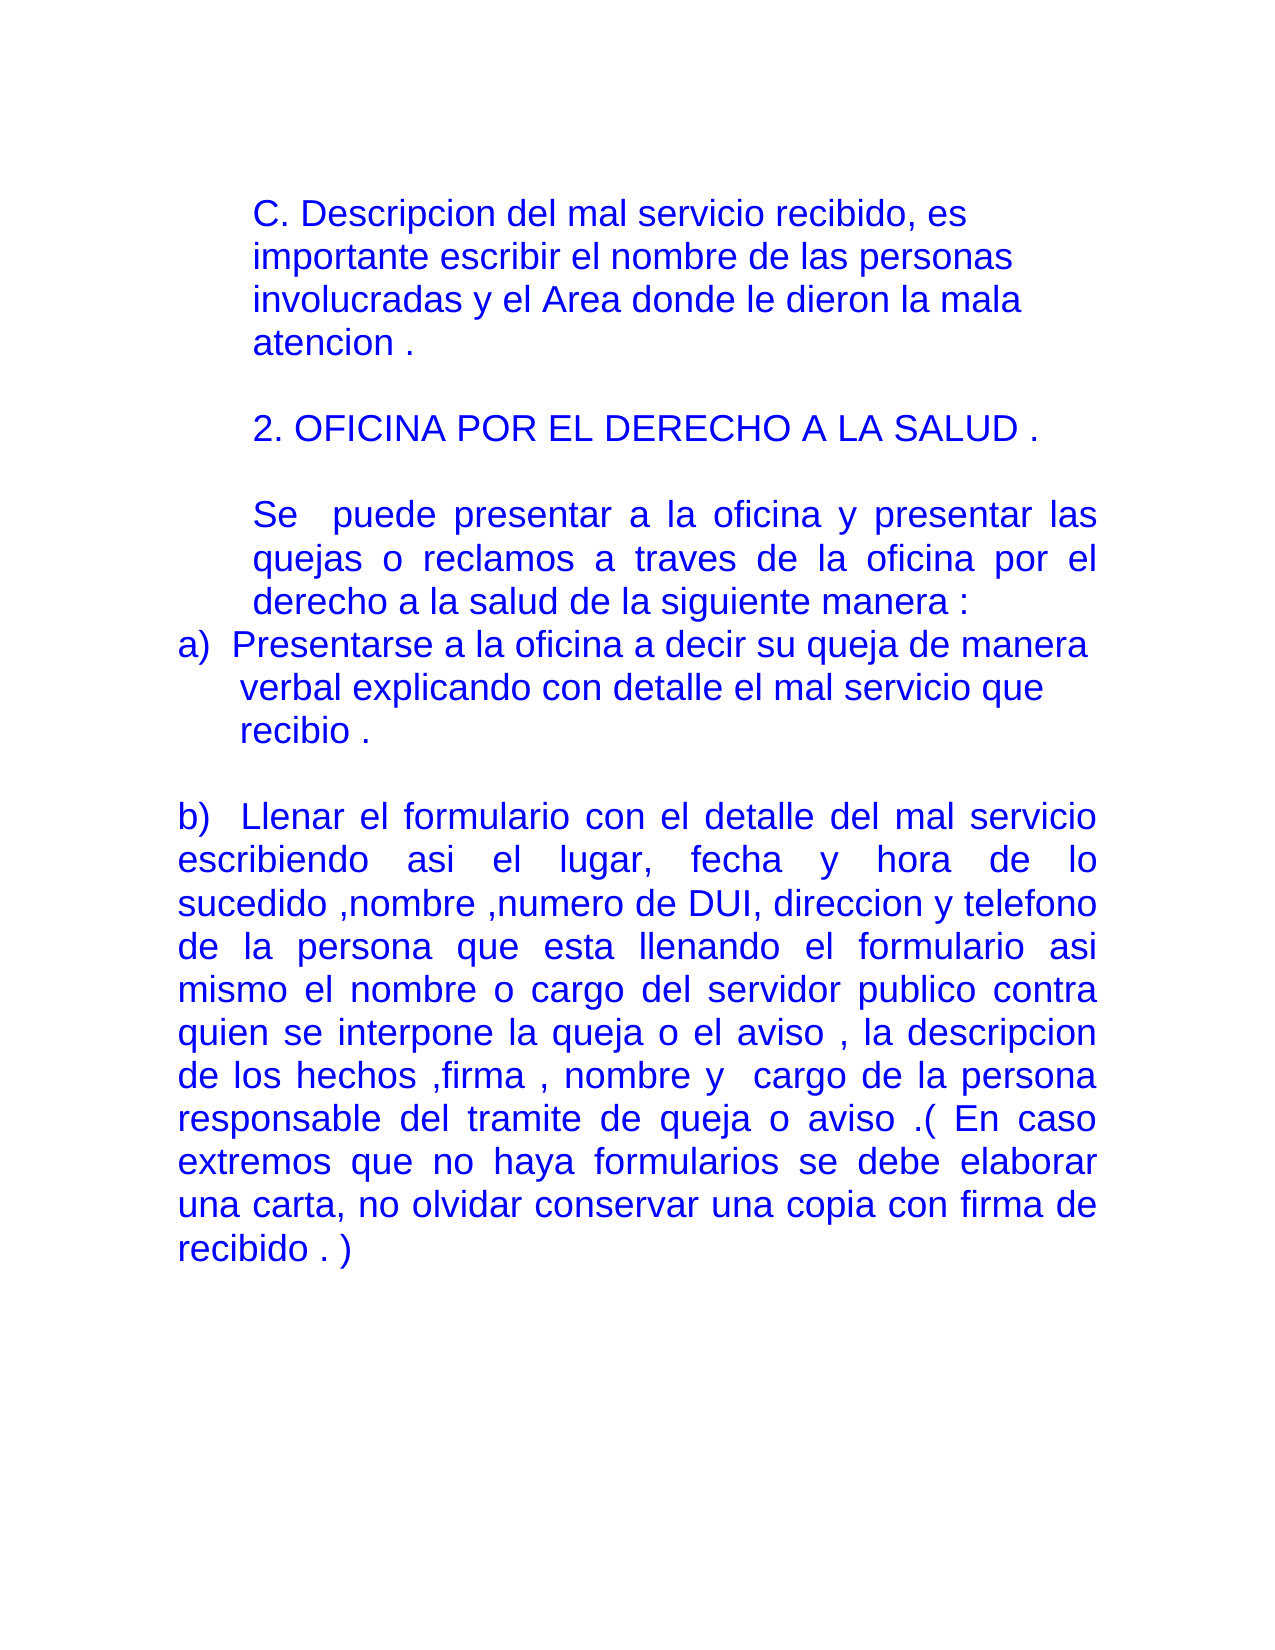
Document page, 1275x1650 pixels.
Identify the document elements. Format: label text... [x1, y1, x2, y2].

list Se puede presentar a la oficina y presentar las quejas o reclamos a traves de la oficina por el derecho a la salud de la siguiente manera : [215, 493, 1098, 622]
text recibio . [177, 708, 1098, 751]
list 2. OFICINA POR EL DERECHO A LA SALUD . [215, 406, 1098, 449]
list C. Descripcion del mal servicio recibido, es importante escribir el nombre de las personas involucradas y el Area donde le dieron la mala atencion . [215, 191, 1098, 363]
text a) Presentarse a la oficina a decir su queja de manera [177, 622, 1098, 665]
text verbal explicando con detalle el mal servicio que [177, 665, 1098, 708]
text b) Llenar el formulario con el detalle del mal servicio escribiendo asi el lugar, fecha y hora de lo sucedido ,nombre ,numero de DUI, direccion y telefono de la persona que esta llenando el formulario asi mismo el nombre o cargo del servidor publico contra quien se interpone la queja o el aviso , la descripcion de los hechos ,firma , nombre y cargo de la persona responsable del tramite de queja o aviso .( En caso extremos que no haya formularios se debe elaborar una carta, no olvidar conservar una copia con firma de recibido . ) [177, 794, 1098, 1269]
